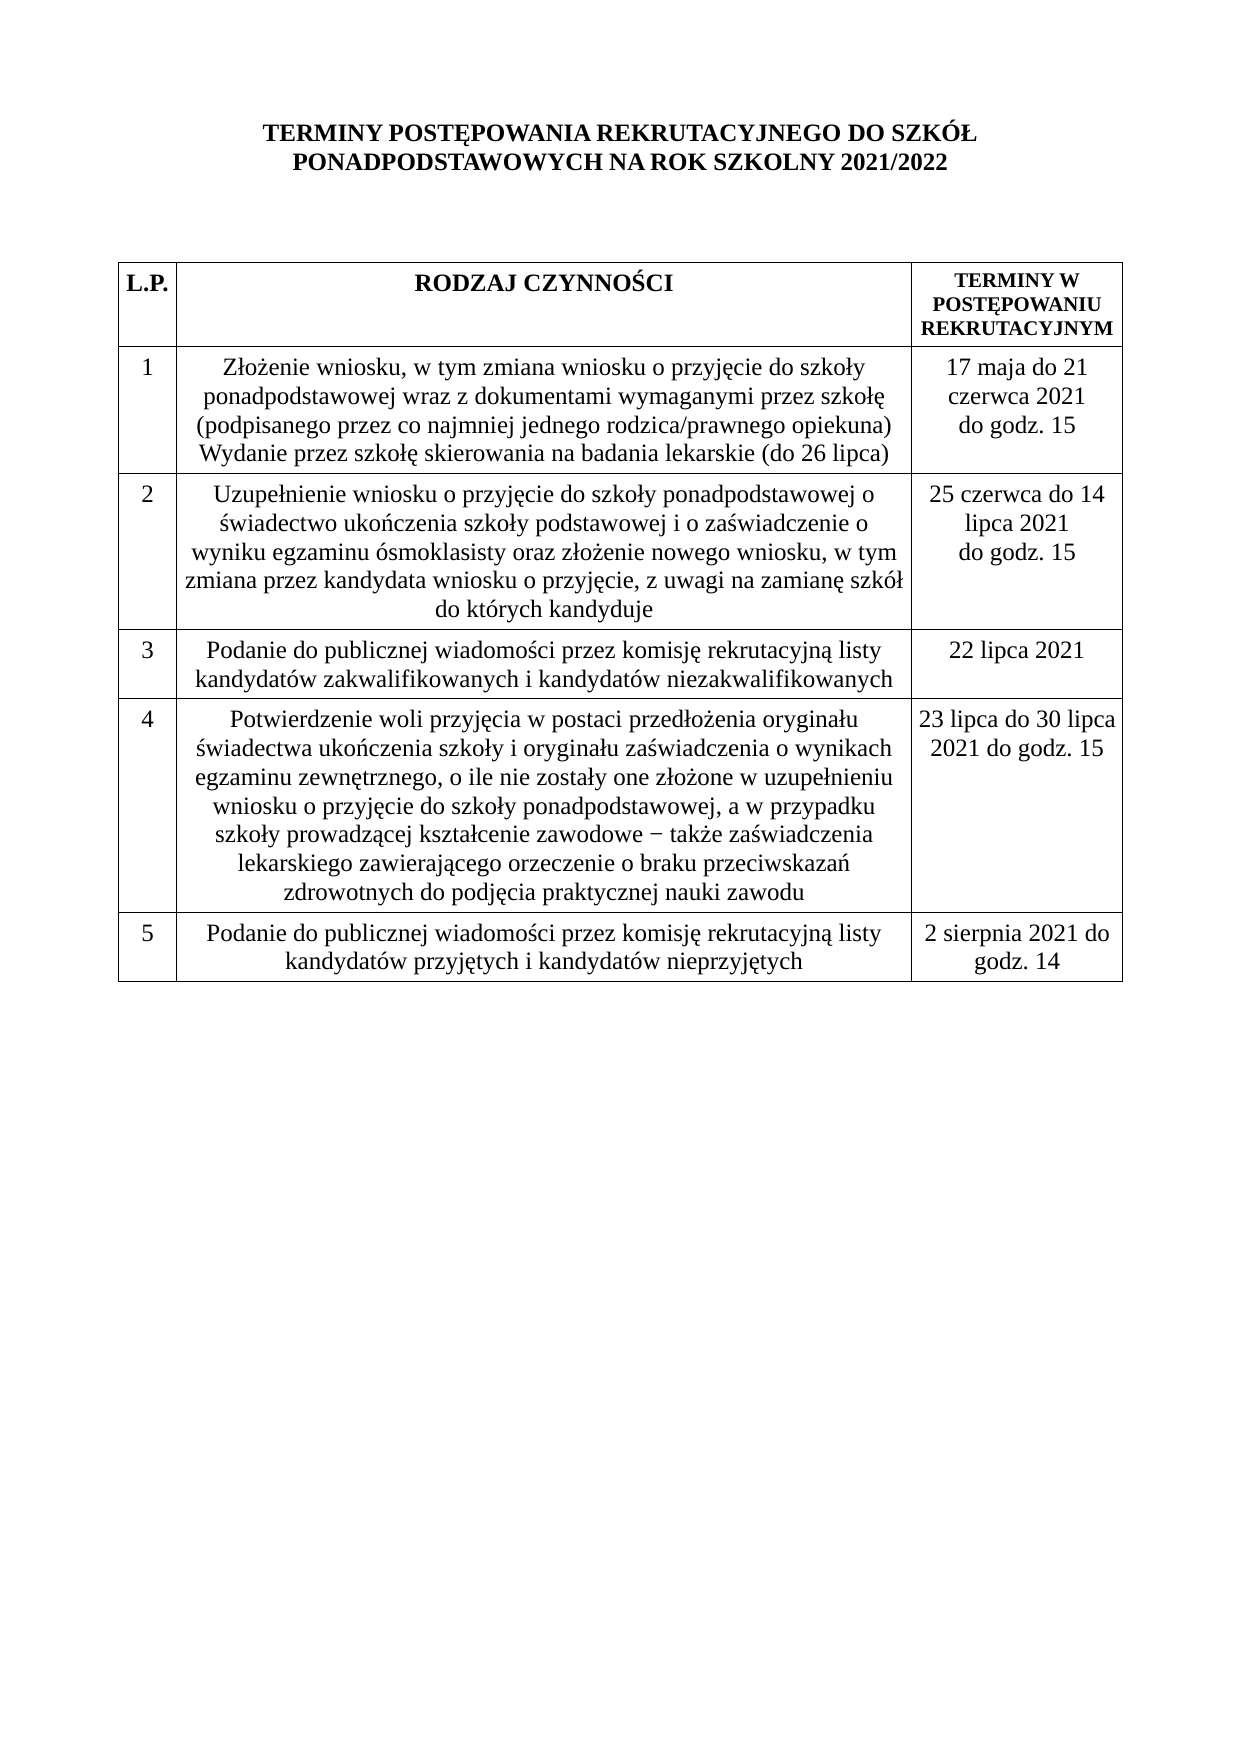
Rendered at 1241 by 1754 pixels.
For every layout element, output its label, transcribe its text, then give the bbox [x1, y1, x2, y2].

table_header RODZAJ CZYNNOŚCI [177, 263, 911, 346]
table_cell 3 [119, 630, 176, 698]
table_cell 23 lipca do 30 lipca 2021 do godz. 15 [912, 699, 1122, 911]
table_cell Podanie do publicznej wiadomości przez komisję rekrutacyjną listy kandydatów zakwalifikowanych i kandydatów niezakwalifikowanych [177, 630, 911, 698]
table_header L.P. [119, 263, 176, 346]
table_cell Uzupełnienie wniosku o przyjęcie do szkoły ponadpodstawowej o świadectwo ukończenia szkoły podstawowej i o zaświadczenie o wyniku egzaminu ósmoklasisty oraz złożenie nowego wniosku, w tym zmiana przez kandydata wniosku o przyjęcie, z uwagi na zamianę szkół do których kandyduje [177, 474, 911, 629]
table_cell Potwierdzenie woli przyjęcia w postaci przedłożenia oryginału świadectwa ukończenia szkoły i oryginału zaświadczenia o wynikach egzaminu zewnętrznego, o ile nie zostały one złożone w uzupełnieniu wniosku o przyjęcie do szkoły ponadpodstawowej, a w przypadku szkoły prowadzącej kształcenie zawodowe − także zaświadczenia lekarskiego zawierającego orzeczenie o braku przeciwskazań zdrowotnych do podjęcia praktycznej nauki zawodu [177, 699, 911, 911]
table_cell 17 maja do 21 czerwca 2021 do godz. 15 [912, 347, 1122, 473]
table_cell 22 lipca 2021 [912, 630, 1122, 698]
table_cell 2 [119, 474, 176, 629]
table_cell 1 [119, 347, 176, 473]
table_header TERMINY W POSTĘPOWANIU REKRUTACYJNYM [912, 263, 1122, 346]
table_cell 25 czerwca do 14 lipca 2021 do godz. 15 [912, 474, 1122, 629]
table_cell Złożenie wniosku, w tym zmiana wniosku o przyjęcie do szkoły ponadpodstawowej wraz z dokumentami wymaganymi przez szkołę (podpisanego przez co najmniej jednego rodzica/prawnego opiekuna) Wydanie przez szkołę skierowania na badania lekarskie (do 26 lipca) [177, 347, 911, 473]
table_cell Podanie do publicznej wiadomości przez komisję rekrutacyjną listy kandydatów przyjętych i kandydatów nieprzyjętych [177, 913, 911, 981]
table_cell 2 sierpnia 2021 do godz. 14 [912, 913, 1122, 981]
table_cell 5 [119, 913, 176, 981]
text TERMINY POSTĘPOWANIA REKRUTACYJNEGO DO SZKÓŁ PONADPODSTAWOWYCH NA ROK SZKOLNY 2021/2022 [118, 118, 1122, 176]
table_cell 4 [119, 699, 176, 911]
